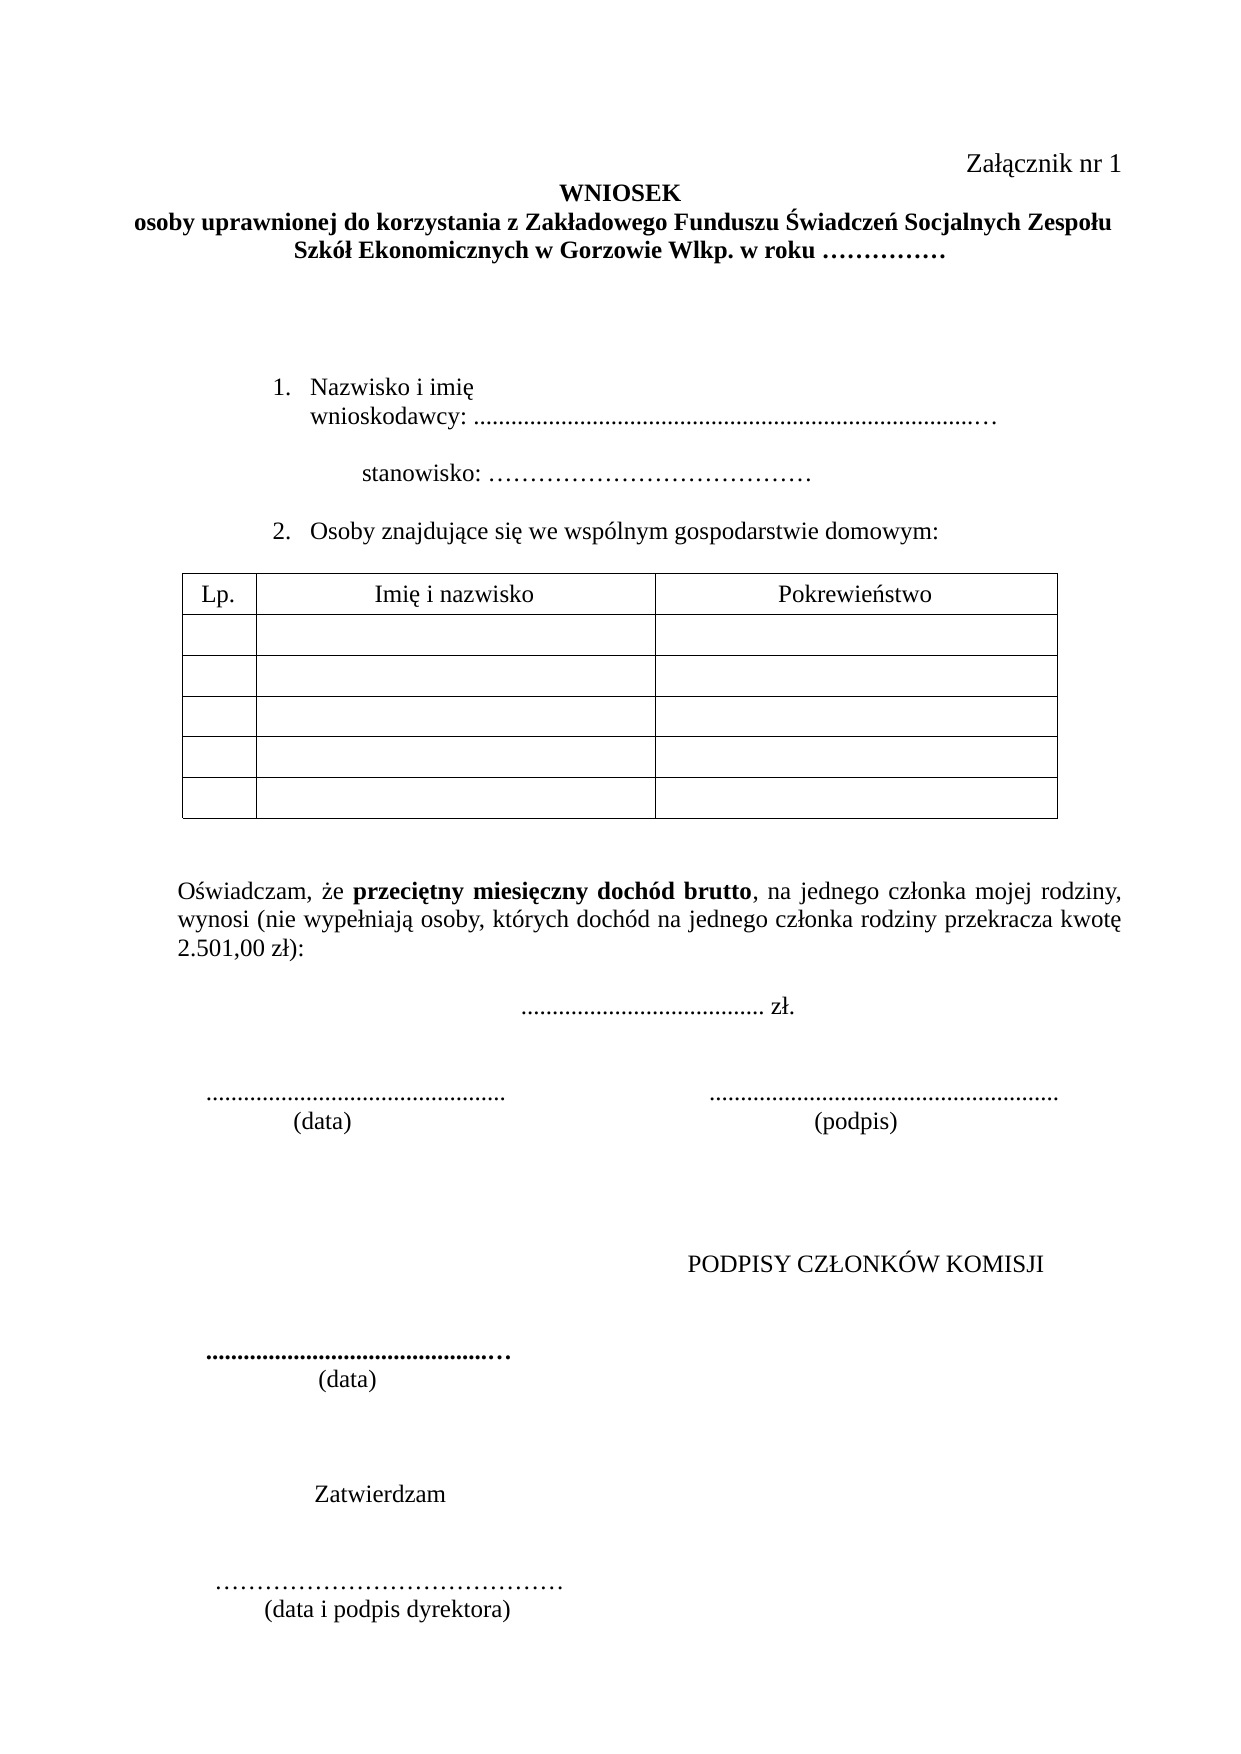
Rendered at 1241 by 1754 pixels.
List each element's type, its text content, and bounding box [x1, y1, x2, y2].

table_cell [257, 656, 655, 696]
text …………………………………… [133, 1566, 1122, 1594]
text (data i podpis dyrektora) [133, 1594, 1122, 1623]
text ....................................... zł. [193, 991, 1122, 1019]
table_cell [183, 697, 256, 736]
table_header Imię i nazwisko [257, 574, 655, 614]
text PODPISY CZŁONKÓW KOMISJI [118, 1249, 1122, 1278]
table_cell [257, 615, 655, 655]
table_cell [183, 737, 256, 777]
table_cell [257, 778, 655, 818]
table_cell [656, 778, 1057, 818]
table_cell [656, 697, 1057, 736]
list Nazwisko i imię wnioskodawcy: ................................................................................… [272, 372, 1122, 429]
table_cell [183, 656, 256, 696]
text Załącznik nr 1 [118, 147, 1122, 178]
table_cell [183, 615, 256, 655]
text (data) (podpis) [118, 1106, 1122, 1134]
text .............................................… [118, 1336, 1122, 1364]
text Oświadczam, że przeciętny miesięczny dochód brutto, na jednego członka mojej rodziny, wynosi (nie wypełniają osoby, których dochód na jednego członka rodziny przekracza kwotę 2.501,00 zł): [177, 876, 1122, 962]
table_cell [257, 737, 655, 777]
text osoby uprawnionej do korzystania z Zakładowego Funduszu Świadczeń Socjalnych Zespołu Szkół Ekonomicznych w Gorzowie Wlkp. w roku …………… [118, 207, 1122, 264]
text WNIOSEK [118, 178, 1122, 207]
table_cell [183, 778, 256, 818]
text ................................................ ........................................................ [118, 1077, 1122, 1106]
text Zatwierdzam [133, 1479, 1122, 1508]
table_header Pokrewieństwo [656, 574, 1057, 614]
text stanowisko: ………………………………… [193, 458, 1122, 487]
table_cell [257, 697, 655, 736]
table_cell [656, 737, 1057, 777]
list Osoby znajdujące się we wspólnym gospodarstwie domowym: [272, 516, 1122, 544]
table_cell [656, 615, 1057, 655]
text (data) [118, 1364, 1122, 1393]
table_cell [656, 656, 1057, 696]
table_header Lp. [183, 574, 256, 614]
